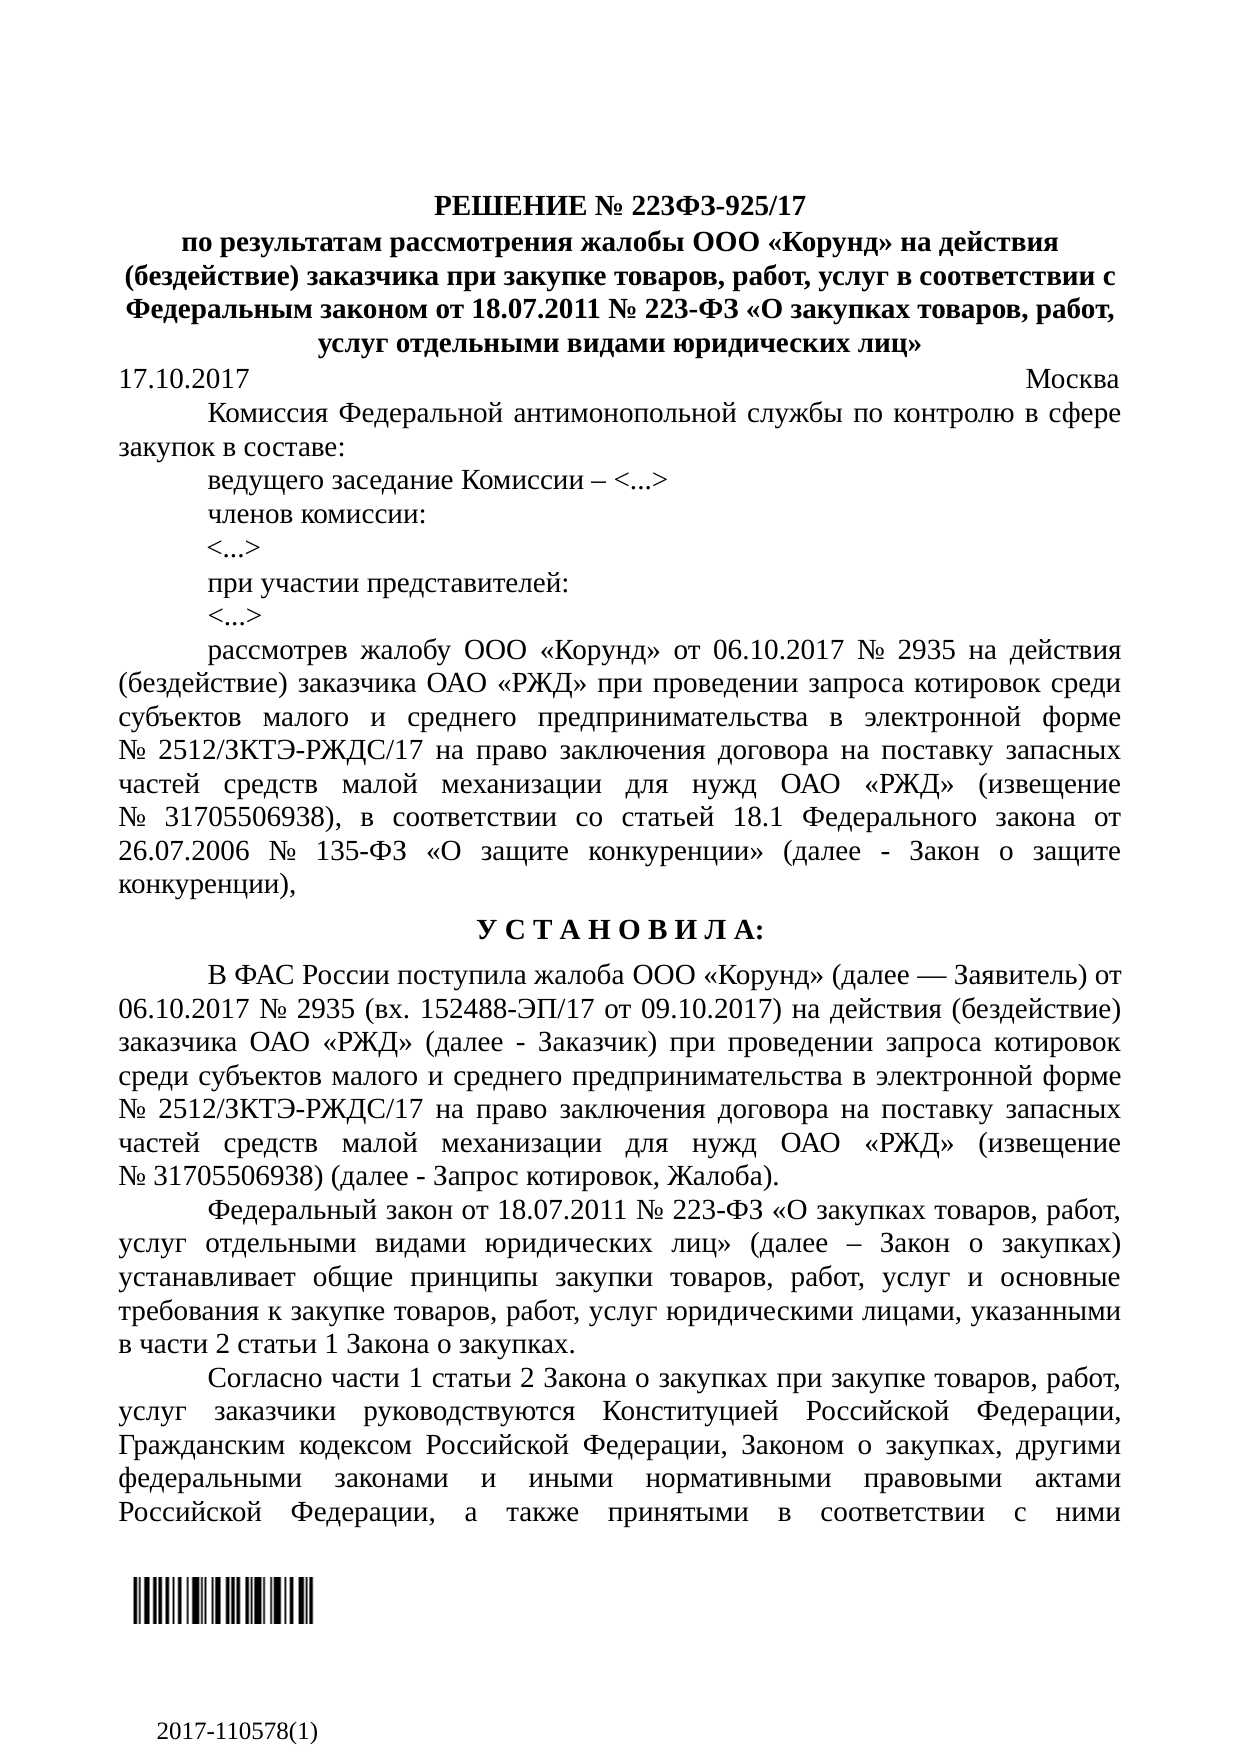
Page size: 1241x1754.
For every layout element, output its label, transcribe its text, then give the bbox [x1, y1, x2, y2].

picture [118, 1577, 331, 1624]
text <...> [118, 598, 1122, 632]
text В ФАС России поступила жалоба ООО «Корунд» (далее — Заявитель) от 06.10.2017 № 2935 (вх. 152488-ЭП/17 от 09.10.2017) на действия (бездействие) заказчика ОАО «РЖД» (далее - Заказчик) при проведении запроса котировок среди субъектов малого и среднего предпринимательства в электронной форме № 2512/ЗКТЭ-РЖДС/17 на право заключения договора на поставку запасных частей средств малой механизации для нужд ОАО «РЖД» (извещение № 31705506938) (далее - Запрос котировок, Жалоба). [118, 957, 1122, 1192]
text при участии представителей: [118, 565, 1122, 598]
text <...> [118, 529, 1122, 565]
text Комиссия Федеральной антимонопольной службы по контролю в сфере закупок в составе: [118, 395, 1122, 462]
text 17.10.2017 Москва [118, 362, 1122, 395]
text по результатам рассмотрения жалобы ООО «Корунд» на действия (бездействие) заказчика при закупке товаров, работ, услуг в соответствии с Федеральным законом от 18.07.2011 № 223-ФЗ «О закупках товаров, работ, услуг отдельными видами юридических лиц» [118, 224, 1122, 359]
text Федеральный закон от 18.07.2011 № 223-ФЗ «О закупках товаров, работ, услуг отдельными видами юридических лиц» (далее – Закон о закупках) устанавливает общие принципы закупки товаров, работ, услуг и основные требования к закупке товаров, работ, услуг юридическими лицами, указанными в части 2 статьи 1 Закона о закупках. [118, 1192, 1122, 1360]
text У С Т А Н О В И Л А: [118, 912, 1122, 946]
text рассмотрев жалобу ООО «Корунд» от 06.10.2017 № 2935 на действия (бездействие) заказчика ОАО «РЖД» при проведении запроса котировок среди субъектов малого и среднего предпринимательства в электронной форме № 2512/ЗКТЭ-РЖДС/17 на право заключения договора на поставку запасных частей средств малой механизации для нужд ОАО «РЖД» (извещение № 31705506938), в соответствии со статьей 18.1 Федерального закона от 26.07.2006 № 135-ФЗ «О защите конкуренции» (далее - Закон о защите конкуренции), [118, 632, 1122, 900]
text членов комиссии: [118, 496, 1122, 529]
text РЕШЕНИЕ № 223ФЗ-925/17 [118, 188, 1122, 222]
text ведущего заседание Комиссии – <...> [118, 462, 1122, 496]
text Согласно части 1 статьи 2 Закона о закупках при закупке товаров, работ, услуг заказчики руководствуются Конституцией Российской Федерации, Гражданским кодексом Российской Федерации, Законом о закупках, другими федеральными законами и иными нормативными правовыми актами Российской Федерации, а также принятыми в соответствии с ними [118, 1360, 1122, 1527]
